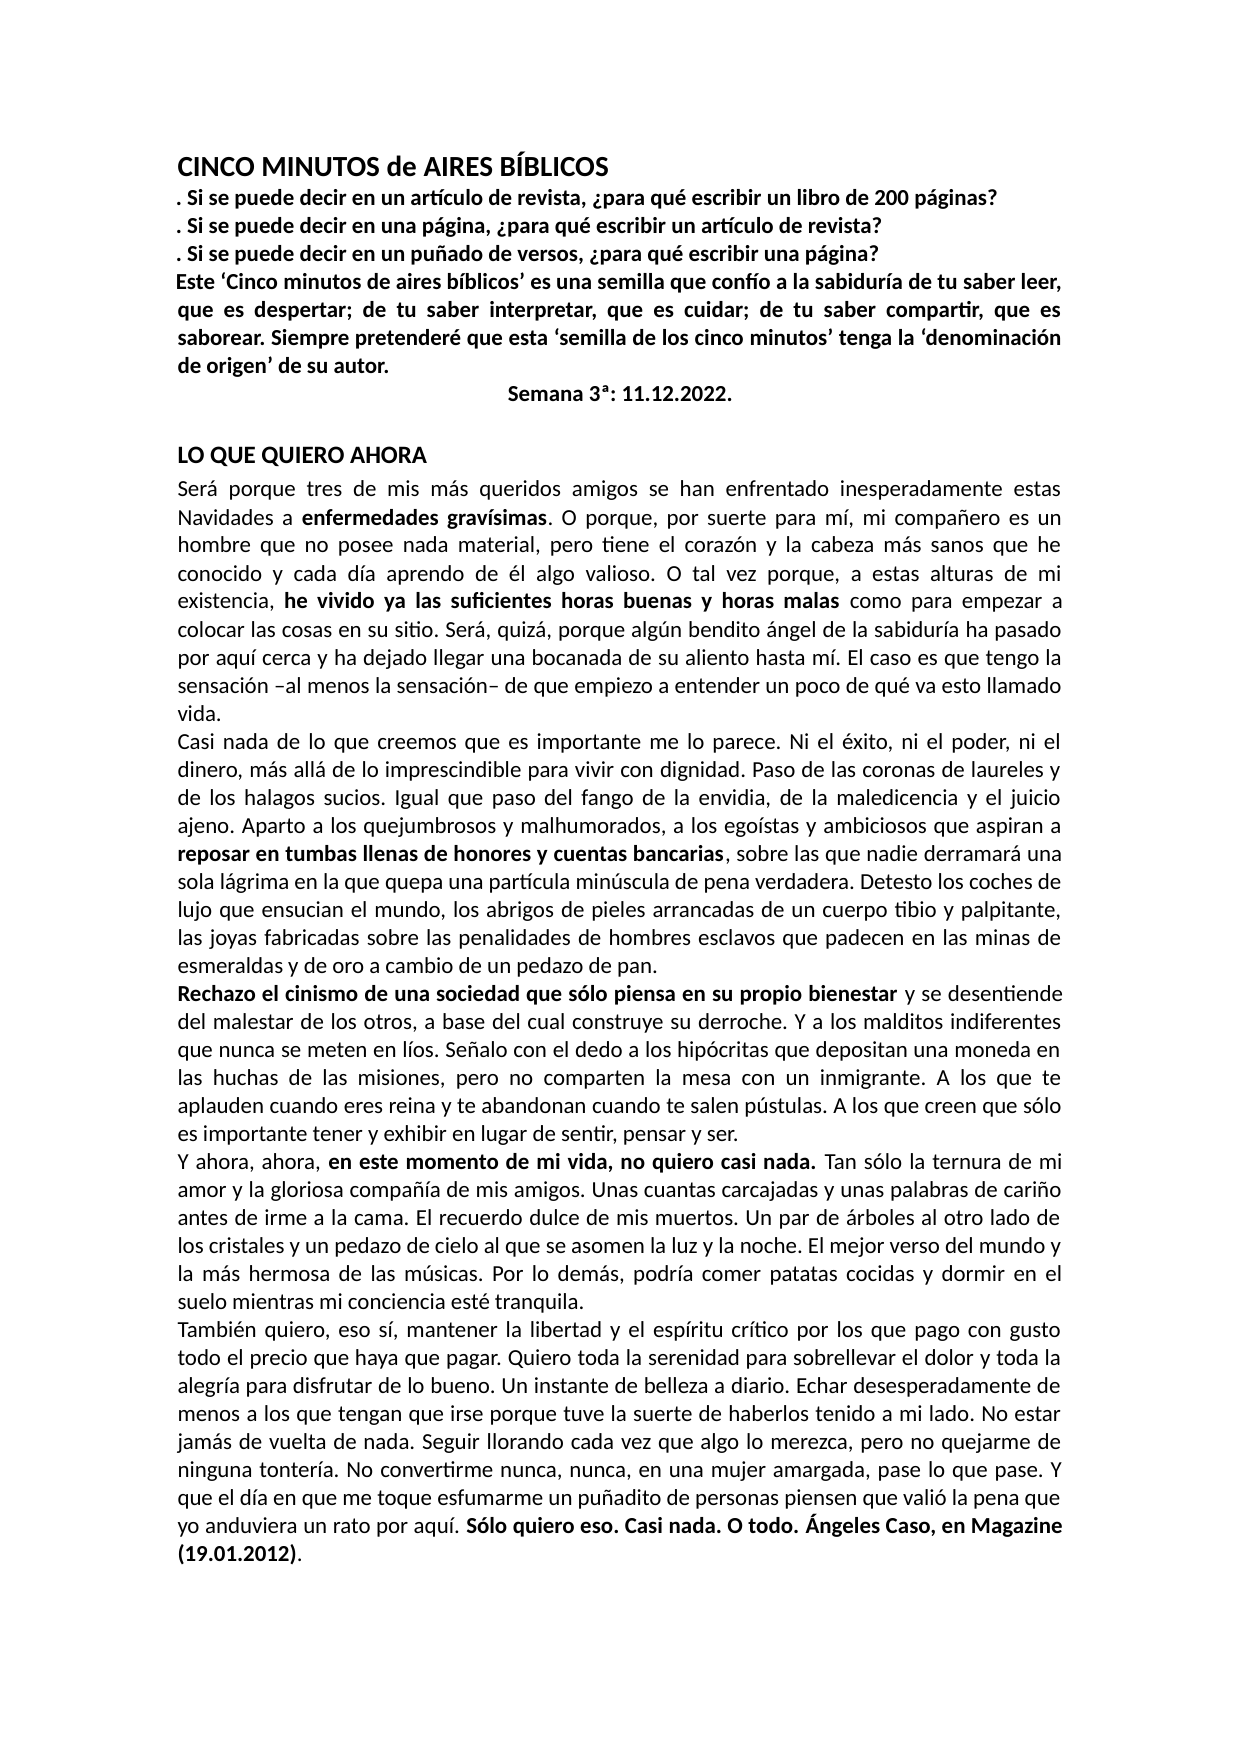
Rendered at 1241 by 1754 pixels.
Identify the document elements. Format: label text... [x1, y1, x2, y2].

subtitle Semana 3ª: 11.12.2022. [177, 379, 1063, 407]
subtitle . Si se puede decir en un puñado de versos, ¿para qué escribir una página? [176, 239, 1063, 267]
text Casi nada de lo que creemos que es importante me lo parece. Ni el éxito, ni el poder, ni el dinero, más allá de lo imprescindible para vivir con dignidad. Paso de las coronas de laureles y de los halagos sucios. Igual que paso del fango de la envidia, de la maledicencia y el juicio ajeno. Aparto a los quejumbrosos y malhumorados, a los egoístas y ambiciosos que aspiran a reposar en tumbas llenas de honores y cuentas bancarias, sobre las que nadie derramará una sola lágrima en la que quepa una partícula minúscula de pena verdadera. Detesto los coches de lujo que ensucian el mundo, los abrigos de pieles arrancadas de un cuerpo tibio y palpitante, las joyas fabricadas sobre las penalidades de hombres esclavos que padecen en las minas de esmeraldas y de oro a cambio de un pedazo de pan. [177, 727, 1063, 979]
text LO QUE QUIERO AHORA [177, 439, 1063, 470]
text Y ahora, ahora, en este momento de mi vida, no quiero casi nada. Tan sólo la ternura de mi amor y la gloriosa compañía de mis amigos. Unas cuantas carcajadas y unas palabras de cariño antes de irme a la cama. El recuerdo dulce de mis muertos. Un par de árboles al otro lado de los cristales y un pedazo de cielo al que se asomen la luz y la noche. El mejor verso del mundo y la más hermosa de las músicas. Por lo demás, podría comer patatas cocidas y dormir en el suelo mientras mi conciencia esté tranquila. [177, 1147, 1063, 1315]
text Rechazo el cinismo de una sociedad que sólo piensa en su propio bienestar y se desentiende del malestar de los otros, a base del cual construye su derroche. Y a los malditos indiferentes que nunca se meten en líos. Señalo con el dedo a los hipócritas que depositan una moneda en las huchas de las misiones, pero no comparten la mesa con un inmigrante. A los que te aplauden cuando eres reina y te abandonan cuando te salen pústulas. A los que creen que sólo es importante tener y exhibir en lugar de sentir, pensar y ser. [177, 979, 1063, 1147]
subtitle . Si se puede decir en un artículo de revista, ¿para qué escribir un libro de 200 páginas? [176, 183, 1063, 211]
text También quiero, eso sí, mantener la libertad y el espíritu crítico por los que pago con gusto todo el precio que haya que pagar. Quiero toda la serenidad para sobrellevar el dolor y toda la alegría para disfrutar de lo bueno. Un instante de belleza a diario. Echar desesperadamente de menos a los que tengan que irse porque tuve la suerte de haberlos tenido a mi lado. No estar jamás de vuelta de nada. Seguir llorando cada vez que algo lo merezca, pero no quejarme de ninguna tontería. No convertirme nunca, nunca, en una mujer amargada, pase lo que pase. Y que el día en que me toque esfumarme un puñadito de personas piensen que valió la pena que yo anduviera un rato por aquí. Sólo quiero eso. Casi nada. O todo. Ángeles Caso, en Magazine (19.01.2012). [177, 1315, 1063, 1567]
subtitle CINCO MINUTOS de AIRES BÍBLICOS [177, 148, 1063, 183]
text Será porque tres de mis más queridos amigos se han enfrentado inesperadamente estas Navidades a enfermedades gravísimas. O porque, por suerte para mí, mi compañero es un hombre que no posee nada material, pero tiene el corazón y la cabeza más sanos que he conocido y cada día aprendo de él algo valioso. O tal vez porque, a estas alturas de mi existencia, he vivido ya las suficientes horas buenas y horas malas como para empezar a colocar las cosas en su sitio. Será, quizá, porque algún bendito ángel de la sabiduría ha pasado por aquí cerca y ha dejado llegar una bocanada de su aliento hasta mí. El caso es que tengo la sensación –al menos la sensación– de que empiezo a entender un poco de qué va esto llamado vida. [177, 474, 1063, 727]
subtitle . Si se puede decir en una página, ¿para qué escribir un artículo de revista? [176, 211, 1063, 239]
subtitle Este ‘Cinco minutos de aires bíblicos’ es una semilla que confío a la sabiduría de tu saber leer, que es despertar; de tu saber interpretar, que es cuidar; de tu saber compartir, que es saborear. Siempre pretenderé que esta ‘semilla de los cinco minutos’ tenga la ‘denominación de origen’ de su autor. [176, 267, 1063, 379]
